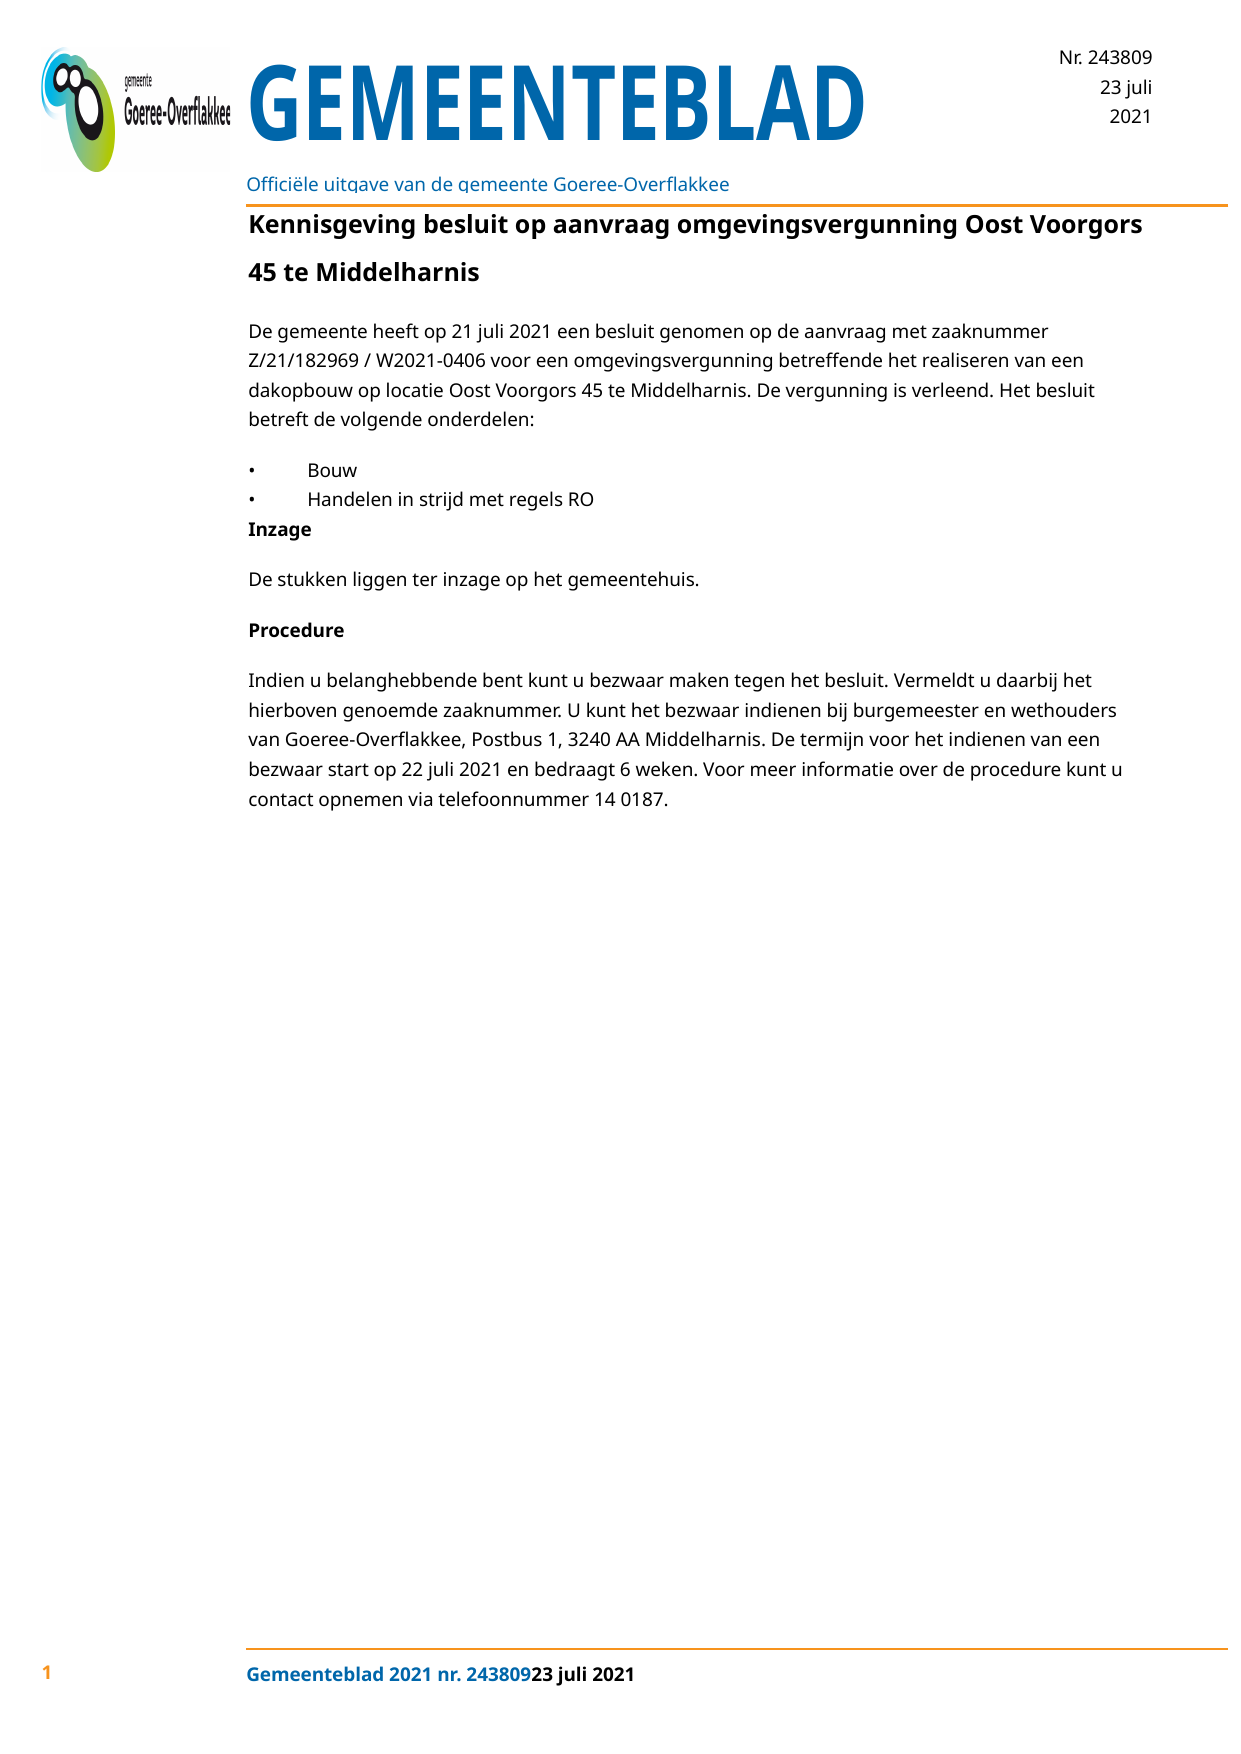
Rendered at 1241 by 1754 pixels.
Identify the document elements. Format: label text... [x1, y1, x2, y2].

text Inzage [248, 516, 1152, 542]
text Procedure [248, 617, 1152, 643]
text Indien u belanghebbende bent kunt u bezwaar maken tegen het besluit. Vermeldt u daarbij het hierboven genoemde zaaknummer. U kunt het bezwaar indienen bij burgemeester en wethouders van Goeree-Overflakkee, Postbus 1, 3240 AA Middelharnis. De termijn voor het indienen van een bezwaar start op 22 juli 2021 en bedraagt 6 weken. Voor meer informatie over de procedure kunt u contact opnemen via telefoonnummer 14 0187. [248, 667, 1152, 812]
text De gemeente heeft op 21 juli 2021 een besluit genomen op de aanvraag met zaaknummer Z/21/182969 / W2021-0406 voor een omgevingsvergunning betreffende het realiseren van een dakopbouw op locatie Oost Voorgors 45 te Middelharnis. De vergunning is verleend. Het besluit betreft de volgende onderdelen: [248, 318, 1152, 432]
list Handelen in strijd met regels RO [248, 487, 1152, 512]
list Bouw [248, 457, 1152, 483]
picture [41, 47, 231, 172]
text De stukken liggen ter inzage op het gemeentehuis. [248, 567, 1152, 592]
text Kennisgeving besluit op aanvraag omgevingsvergunning Oost Voorgors 45 te Middelharnis [248, 207, 1152, 288]
